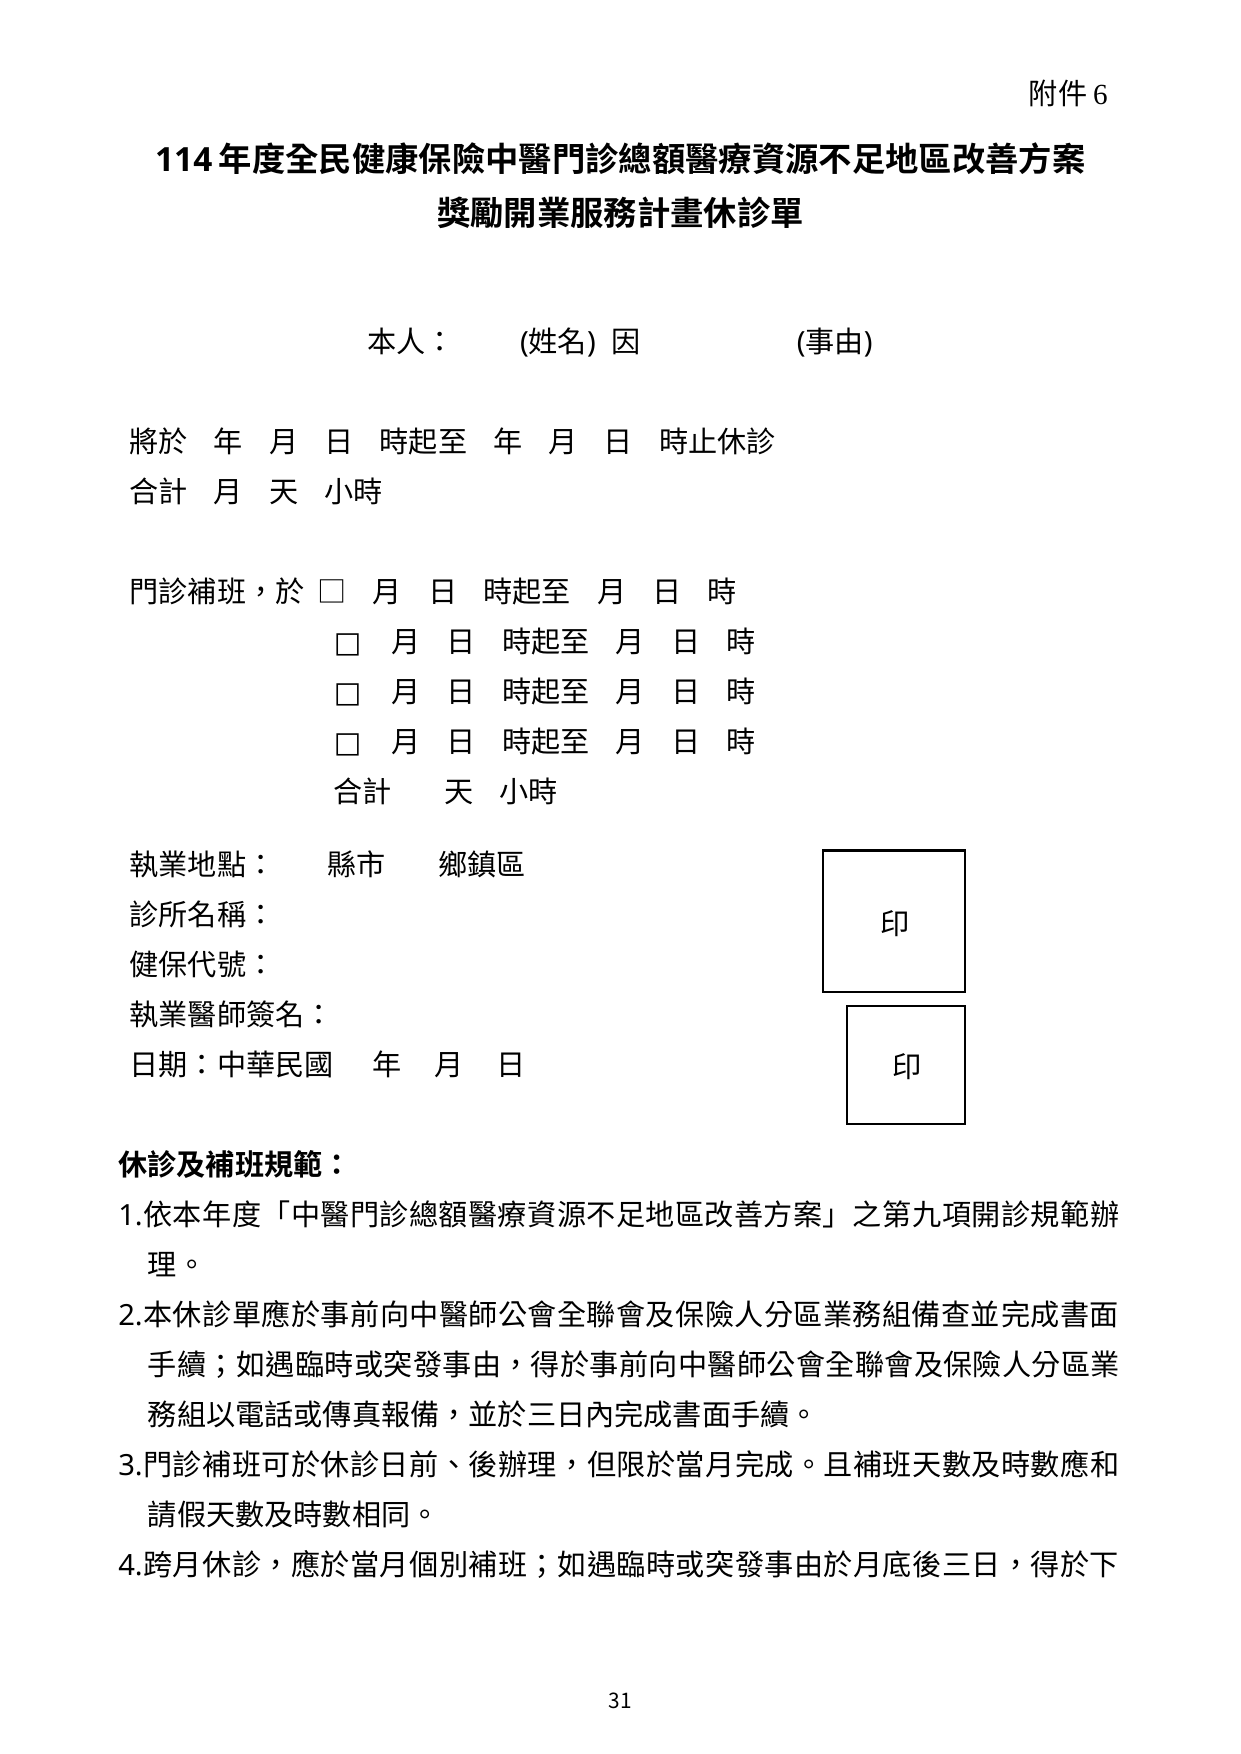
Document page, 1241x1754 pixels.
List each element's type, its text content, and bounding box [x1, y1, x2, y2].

text 獎勵開業服務計畫休診單 [118, 187, 1122, 235]
text 休診及補班規範： [118, 1135, 1122, 1185]
text 2.本休診單應於事前向中醫師公會全聯會及保險人分區業務組備查並完成書面手續；如遇臨時或突發事由，得於事前向中醫師公會全聯會及保險人分區業務組以電話或傳真報備，並於三日內完成書面手續。 [118, 1285, 1122, 1435]
table_header 本人： (姓名) 因 (事由) 將於 年 月 日 時起至 年 月 日 時止休診 合計 月 天 小時 門診補班，於 □ 月 日 時起至 月 日 時 □ 月 日 時起至 月 日 時 □ 月 日 時起至 月 日 時 □ 月 日 時起至 月 日 時 合計 天 小時 [118, 313, 1121, 835]
text 114年度全民健康保險中醫門診總額醫療資源不足地區改善方案 [118, 127, 1122, 187]
table_cell 執業地點： 縣市 鄉鎮區 診所名稱： 健保代號： 執業醫師簽名： 日期：中華民國 年 月 日 [118, 835, 693, 1135]
text 附件6 [960, 71, 1107, 113]
table_cell [694, 835, 1121, 1135]
text 4.跨月休診，應於當月個別補班；如遇臨時或突發事由於月底後三日，得於下 [118, 1535, 1122, 1585]
text 1.依本年度「中醫門診總額醫療資源不足地區改善方案」之第九項開診規範辦理。 [118, 1185, 1122, 1285]
text 3.門診補班可於休診日前、後辦理，但限於當月完成。且補班天數及時數應和請假天數及時數相同。 [118, 1435, 1122, 1535]
